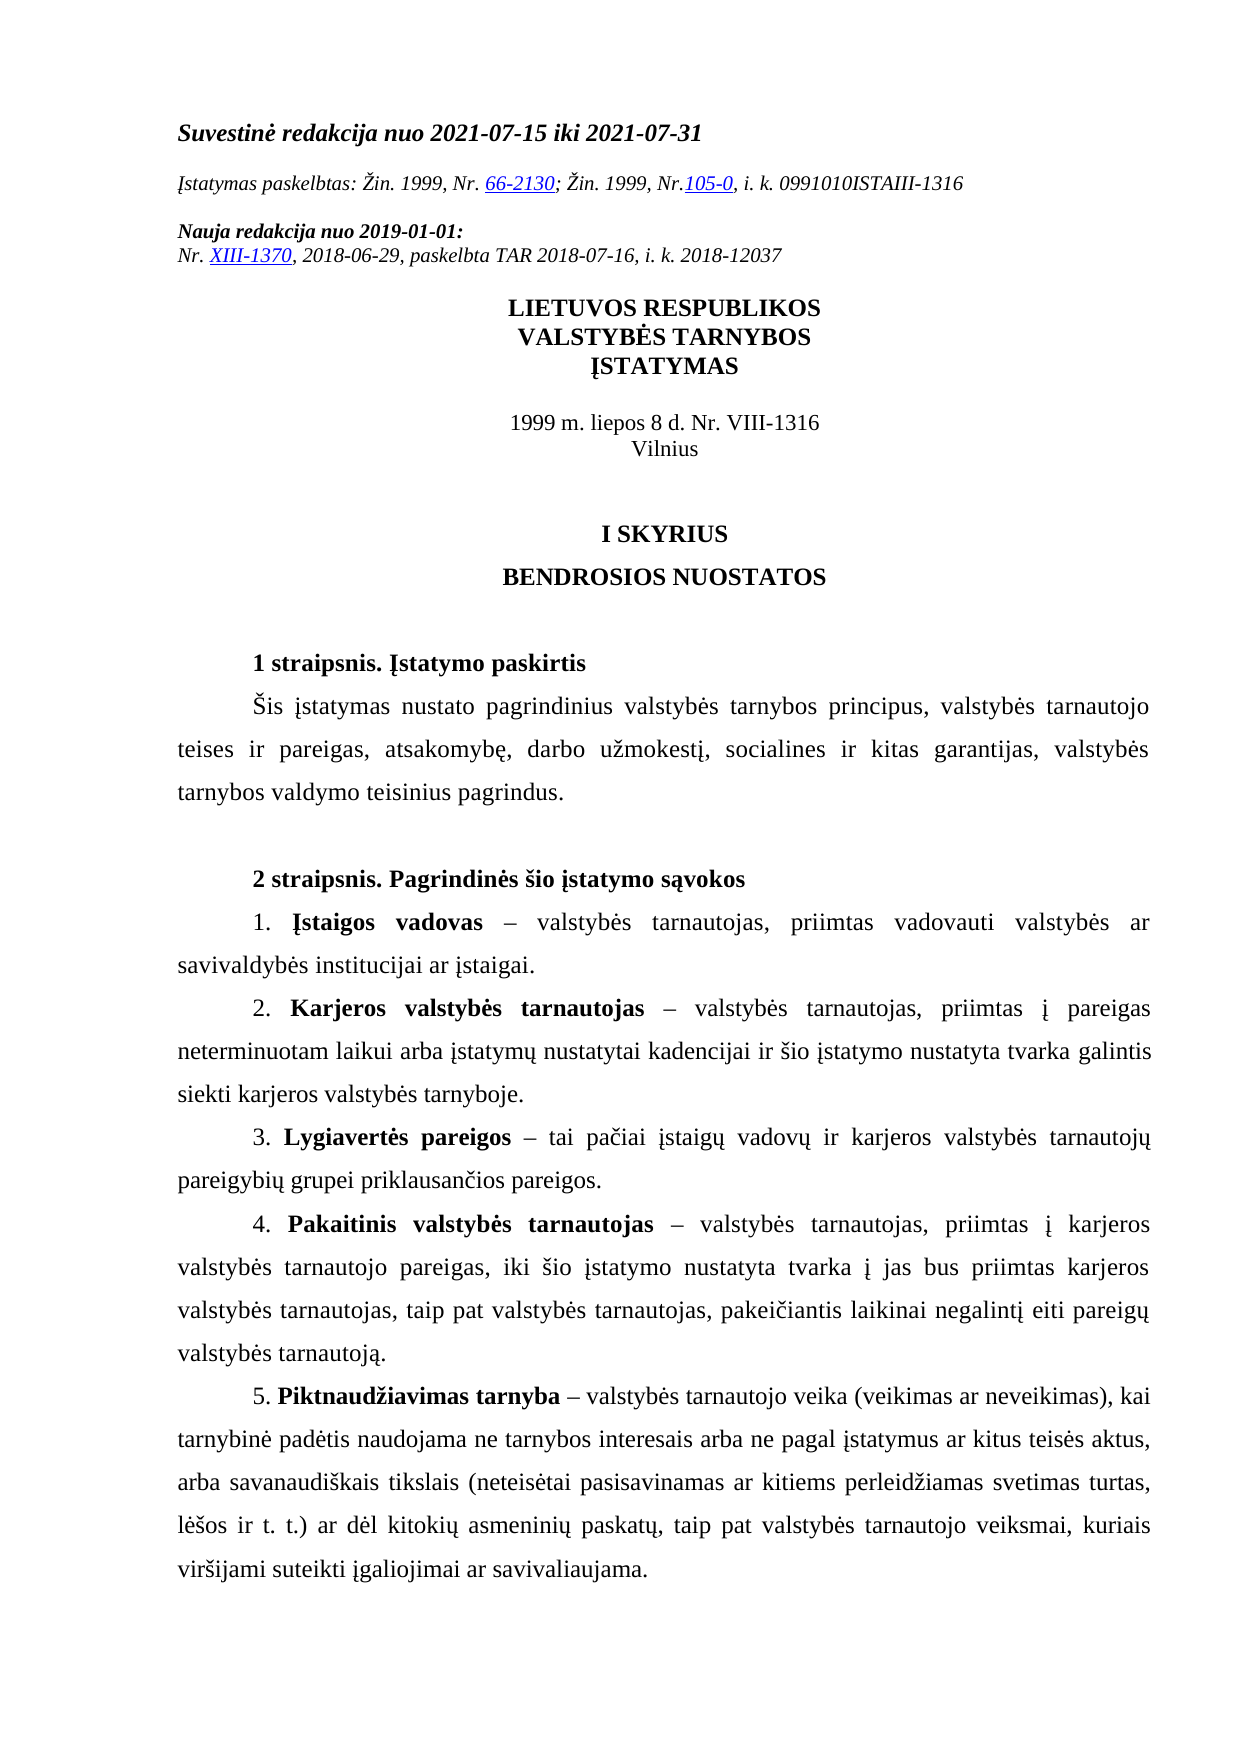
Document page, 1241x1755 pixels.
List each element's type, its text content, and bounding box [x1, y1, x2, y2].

text Šis įstatymas nustato pagrindinius valstybės tarnybos principus, valstybės tarnautojo teises ir pareigas, atsakomybę, darbo užmokestį, socialines ir kitas garantijas, valstybės tarnybos valdymo teisinius pagrindus. [177, 691, 1152, 806]
text I SKYRIUS [177, 519, 1152, 547]
text 5. Piktnaudžiavimas tarnyba – valstybės tarnautojo veika (veikimas ar neveikimas), kai tarnybinė padėtis naudojama ne tarnybos interesais arba ne pagal įstatymus ar kitus teisės aktus, arba savanaudiškais tikslais (neteisėtai pasisavinamas ar kitiems perleidžiamas svetimas turtas, lėšos ir t. t.) ar dėl kitokių asmeninių paskatų, taip pat valstybės tarnautojo veiksmai, kuriais viršijami suteikti įgaliojimai ar savivaliaujama. [177, 1381, 1152, 1582]
text 3. Lygiavertės pareigos – tai pačiai įstaigų vadovų ir karjeros valstybės tarnautojų pareigybių grupei priklausančios pareigos. [177, 1122, 1152, 1194]
text Nr. XIII-1370, 2018-06-29, paskelbta TAR 2018-07-16, i. k. 2018-12037 [177, 243, 1152, 267]
text 1999 m. liepos 8 d. Nr. VIII-1316 [177, 408, 1152, 435]
text 1 straipsnis. Įstatymo paskirtis [177, 648, 1152, 677]
text Įstatymas paskelbtas: Žin. 1999, Nr. 66-2130; Žin. 1999, Nr.105-0, i. k. 0991010ISTAIII-1316 [177, 171, 1152, 195]
text 2 straipsnis. Pagrindinės šio įstatymo sąvokos [177, 864, 1152, 892]
text BENDROSIOS NUOSTATOS [177, 562, 1152, 591]
text 1. Įstaigos vadovas – valstybės tarnautojas, priimtas vadovauti valstybės ar savivaldybės institucijai ar įstaigai. [177, 907, 1152, 979]
text 4. Pakaitinis valstybės tarnautojas – valstybės tarnautojas, priimtas į karjeros valstybės tarnautojo pareigas, iki šio įstatymo nustatyta tvarka į jas bus priimtas karjeros valstybės tarnautojas, taip pat valstybės tarnautojas, pakeičiantis laikinai negalintį eiti pareigų valstybės tarnautoją. [177, 1209, 1152, 1367]
text Suvestinė redakcija nuo 2021-07-15 iki 2021-07-31 [177, 118, 1152, 147]
text 2. Karjeros valstybės tarnautojas – valstybės tarnautojas, priimtas į pareigas neterminuotam laikui arba įstatymų nustatytai kadencijai ir šio įstatymo nustatyta tvarka galintis siekti karjeros valstybės tarnyboje. [177, 993, 1152, 1108]
text LIETUVOS RESPUBLIKOS VALSTYBĖS TARNYBOS ĮSTATYMAS [177, 293, 1152, 380]
text Vilnius [177, 435, 1152, 461]
text Nauja redakcija nuo 2019-01-01: [177, 219, 1152, 243]
